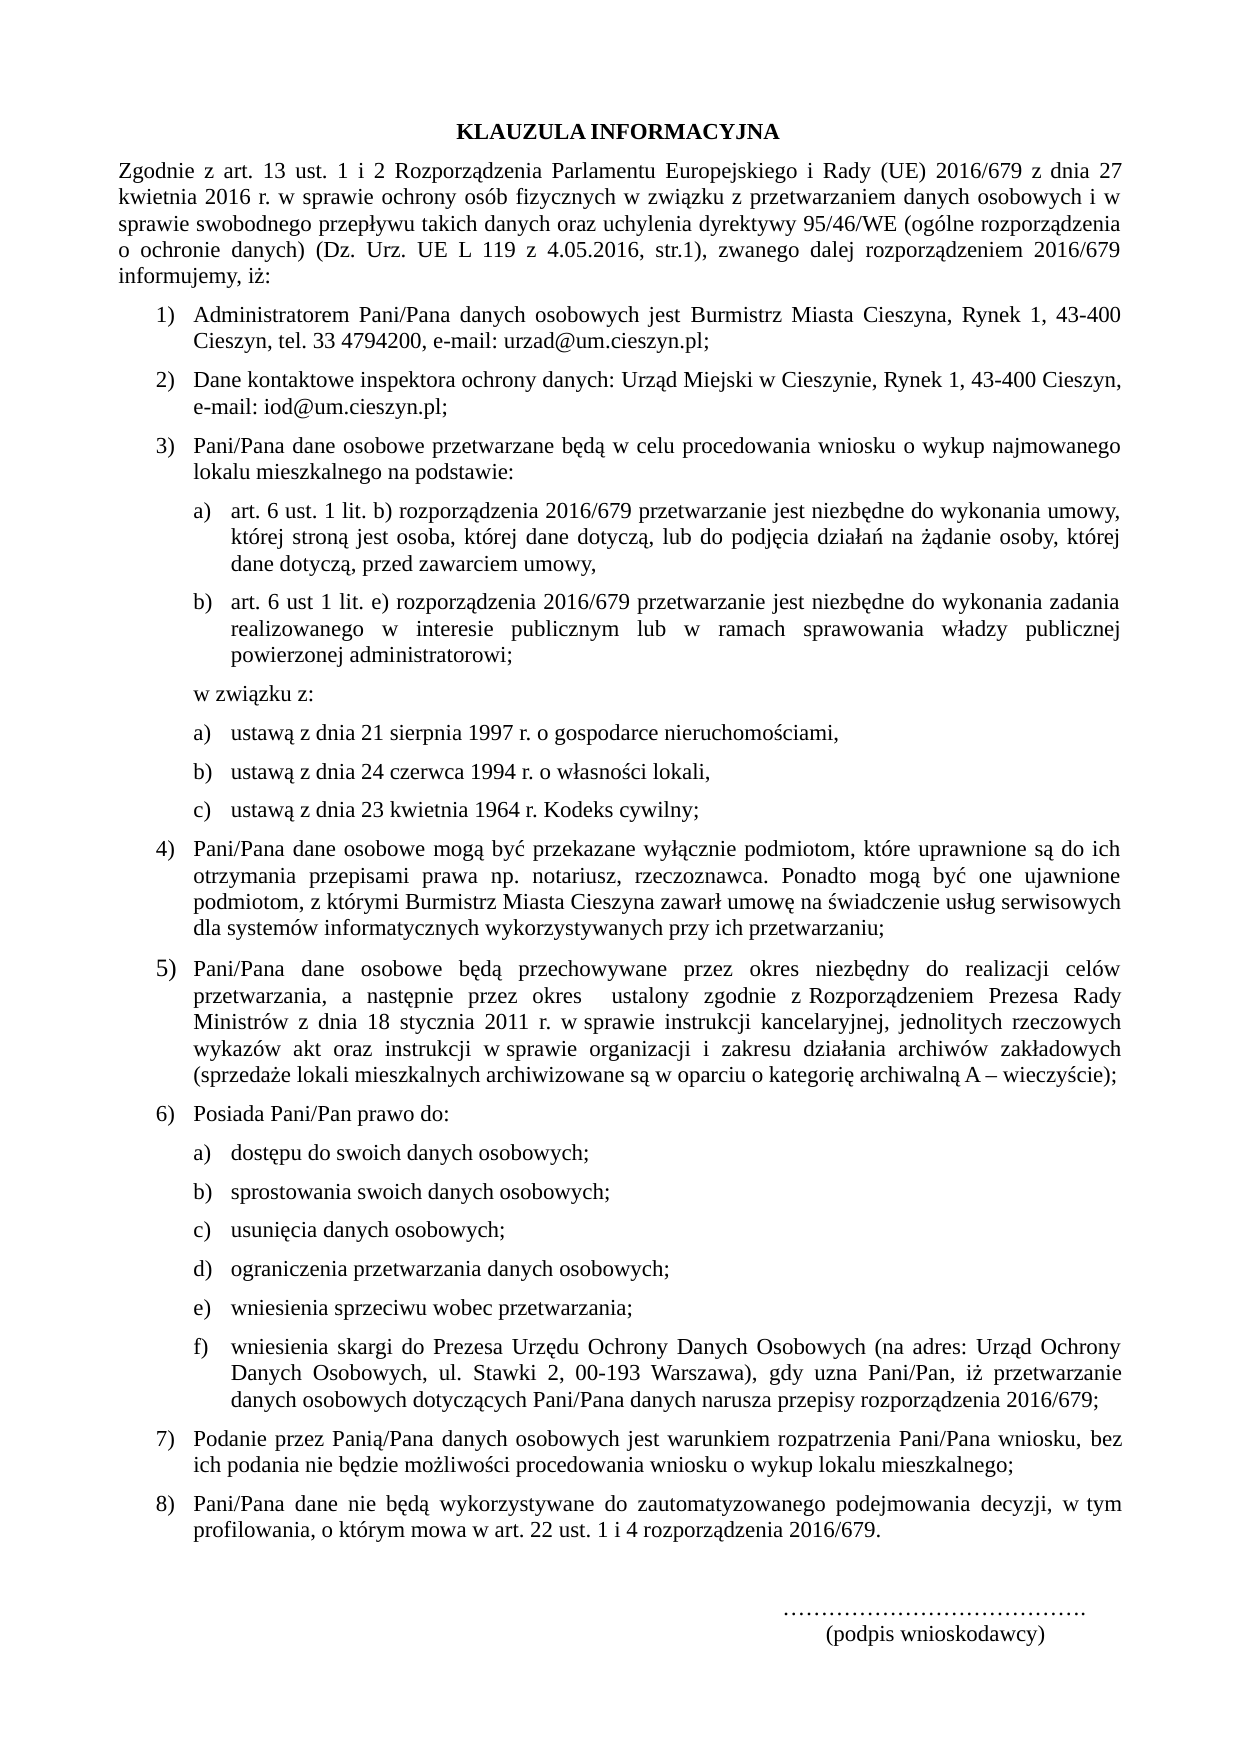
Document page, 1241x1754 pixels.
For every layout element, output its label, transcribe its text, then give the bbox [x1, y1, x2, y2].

list usunięcia danych osobowych; [193, 1217, 1122, 1243]
list wniesienia skargi do Prezesa Urzędu Ochrony Danych Osobowych (na adres: Urząd Ochrony Danych Osobowych, ul. Stawki 2, 00-193 Warszawa), gdy uzna Pani/Pan, iż przetwarzanie danych osobowych dotyczących Pani/Pana danych narusza przepisy rozporządzenia 2016/679; [193, 1333, 1122, 1412]
list wniesienia sprzeciwu wobec przetwarzania; [193, 1294, 1122, 1321]
list sprostowania swoich danych osobowych; [193, 1178, 1122, 1204]
list Posiada Pani/Pan prawo do: [156, 1100, 1122, 1126]
list Pani/Pana dane osobowe będą przechowywane przez okres niezbędny do realizacji celów przetwarzania, a następnie przez okres ustalony zgodnie z Rozporządzeniem Prezesa Rady Ministrów z dnia 18 stycznia 2011 r. w sprawie instrukcji kancelaryjnej, jednolitych rzeczowych wykazów akt oraz instrukcji w sprawie organizacji i zakresu działania archiwów zakładowych (sprzedaże lokali mieszkalnych archiwizowane są w oparciu o kategorię archiwalną A – wieczyście); [156, 953, 1122, 1087]
list w związku z: [156, 680, 1122, 706]
list ustawą z dnia 21 sierpnia 1997 r. o gospodarce nieruchomościami, [193, 719, 1122, 745]
list …………………………………. [493, 1594, 1122, 1620]
text (podpis wnioskodawcy) [118, 1620, 1122, 1647]
list Dane kontaktowe inspektora ochrony danych: Urząd Miejski w Cieszynie, Rynek 1, 43-400 Cieszyn, e-mail: iod@um.cieszyn.pl; [156, 366, 1122, 419]
list Pani/Pana dane osobowe mogą być przekazane wyłącznie podmiotom, które uprawnione są do ich otrzymania przepisami prawa np. notariusz, rzeczoznawca. Ponadto mogą być one ujawnione podmiotom, z którymi Burmistrz Miasta Cieszyna zawarł umowę na świadczenie usług serwisowych dla systemów informatycznych wykorzystywanych przy ich przetwarzaniu; [156, 835, 1122, 941]
list Administratorem Pani/Pana danych osobowych jest Burmistrz Miasta Cieszyna, Rynek 1, 43-400 Cieszyn, tel. 33 4794200, e-mail: urzad@um.cieszyn.pl; [156, 301, 1122, 354]
list Pani/Pana dane nie będą wykorzystywane do zautomatyzowanego podejmowania decyzji, w tym profilowania, o którym mowa w art. 22 ust. 1 i 4 rozporządzenia 2016/679. [156, 1490, 1122, 1543]
text KLAUZULA INFORMACYJNA [118, 118, 1122, 144]
list ustawą z dnia 23 kwietnia 1964 r. Kodeks cywilny; [193, 797, 1122, 823]
list ustawą z dnia 24 czerwca 1994 r. o własności lokali, [193, 758, 1122, 784]
list Pani/Pana dane osobowe przetwarzane będą w celu procedowania wniosku o wykup najmowanego lokalu mieszkalnego na podstawie: [156, 432, 1122, 484]
text Zgodnie z art. 13 ust. 1 i 2 Rozporządzenia Parlamentu Europejskiego i Rady (UE) 2016/679 z dnia 27 kwietnia 2016 r. w sprawie ochrony osób fizycznych w związku z przetwarzaniem danych osobowych i w sprawie swobodnego przepływu takich danych oraz uchylenia dyrektywy 95/46/WE (ogólne rozporządzenia o ochronie danych) (Dz. Urz. UE L 119 z 4.05.2016, str.1), zwanego dalej rozporządzeniem 2016/679 informujemy, iż: [118, 157, 1122, 289]
list ograniczenia przetwarzania danych osobowych; [193, 1255, 1122, 1282]
list dostępu do swoich danych osobowych; [193, 1139, 1122, 1165]
list art. 6 ust. 1 lit. b) rozporządzenia 2016/679 przetwarzanie jest niezbędne do wykonania umowy, której stroną jest osoba, której dane dotyczą, lub do podjęcia działań na żądanie osoby, której dane dotyczą, przed zawarciem umowy, [193, 497, 1122, 576]
list Podanie przez Panią/Pana danych osobowych jest warunkiem rozpatrzenia Pani/Pana wniosku, bez ich podania nie będzie możliwości procedowania wniosku o wykup lokalu mieszkalnego; [156, 1425, 1122, 1477]
list art. 6 ust 1 lit. e) rozporządzenia 2016/679 przetwarzanie jest niezbędne do wykonania zadania realizowanego w interesie publicznym lub w ramach sprawowania władzy publicznej powierzonej administratorowi; [193, 588, 1122, 667]
